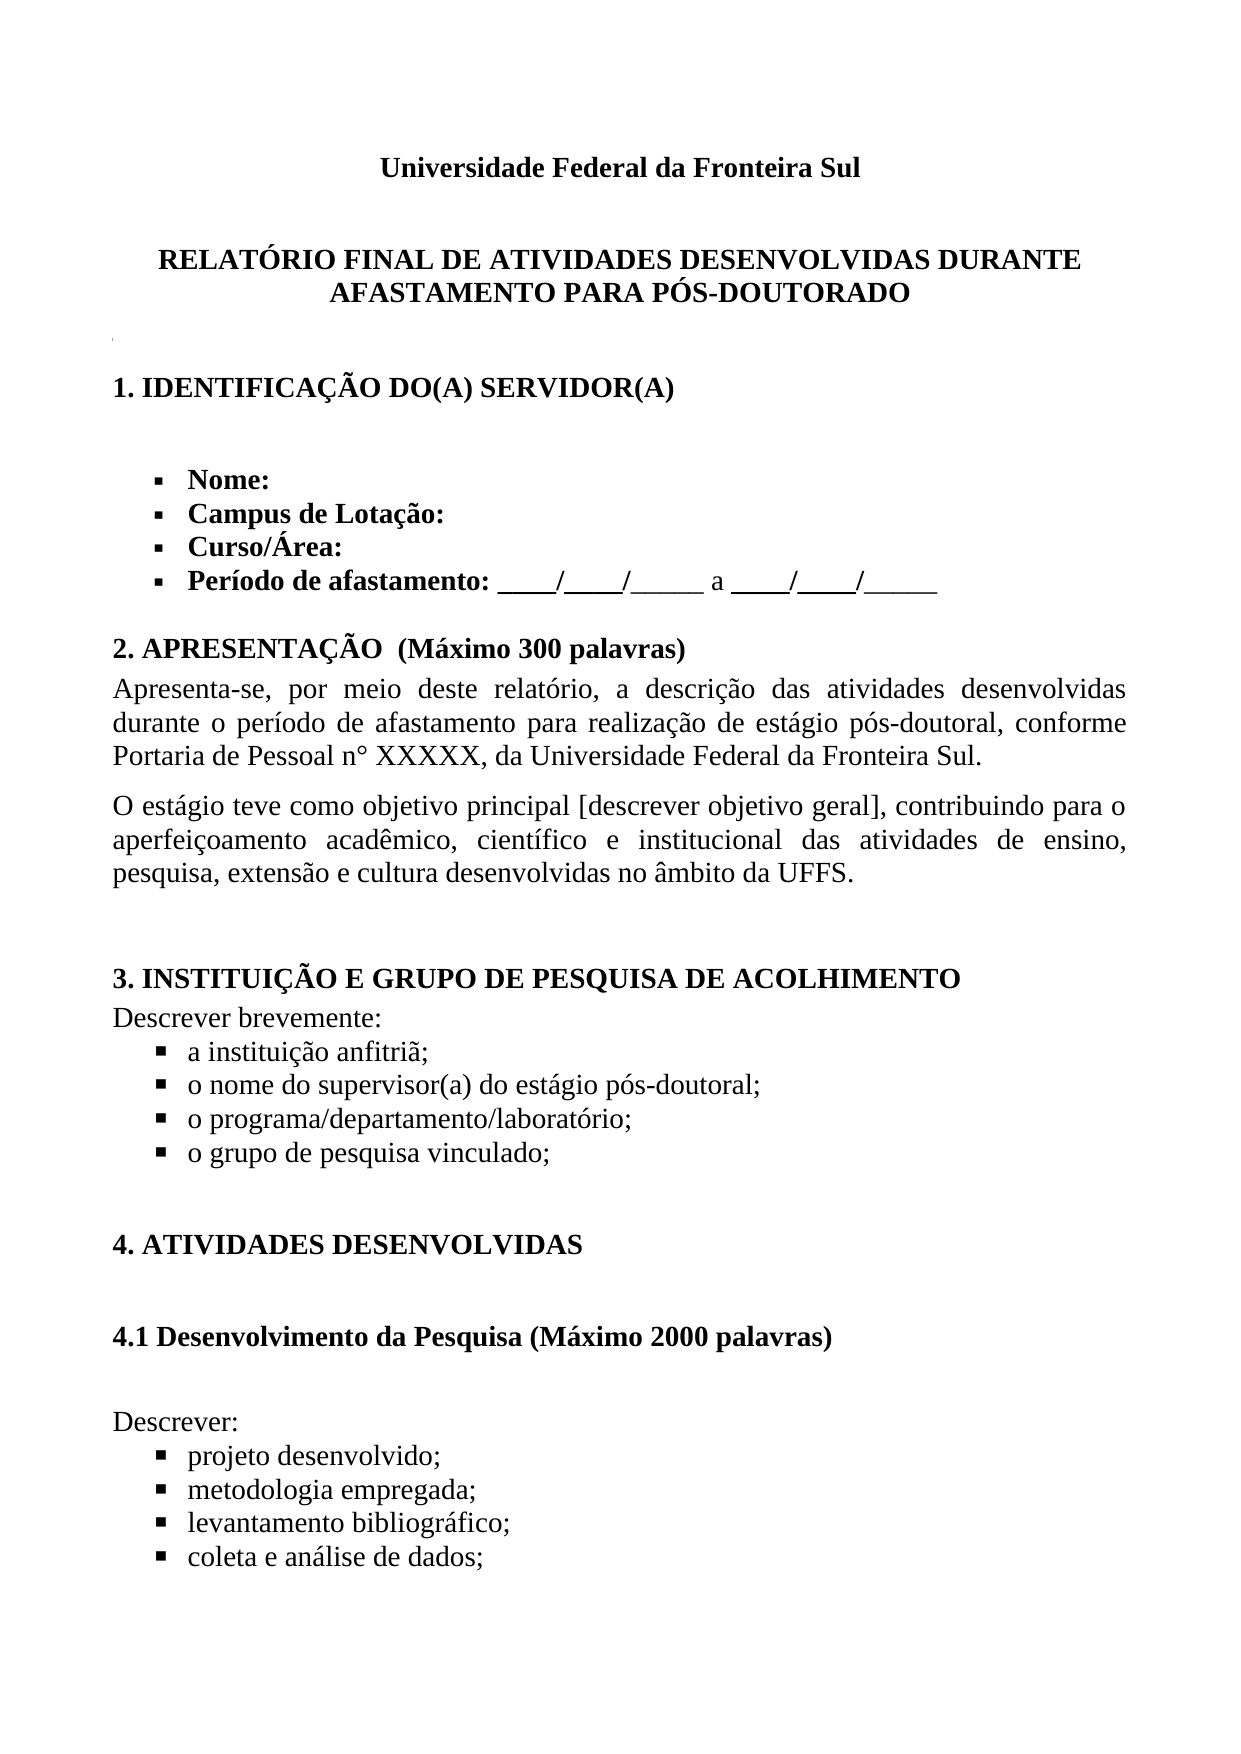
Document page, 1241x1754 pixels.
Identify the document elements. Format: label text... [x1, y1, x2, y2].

list Nome: [150, 462, 1128, 496]
text 3. INSTITUIÇÃO E GRUPO DE PESQUISA DE ACOLHIMENTO [112, 961, 1128, 995]
list Curso/Área: [150, 529, 1128, 563]
list Campus de Lotação: [150, 496, 1128, 529]
list o grupo de pesquisa vinculado; [150, 1135, 1128, 1168]
text 4.1 Desenvolvimento da Pesquisa (Máximo 2000 palavras) [112, 1319, 1128, 1352]
text O estágio teve como objetivo principal [descrever objetivo geral], contribuindo para o aperfeiçoamento acadêmico, científico e institucional das atividades de ensino, pesquisa, extensão e cultura desenvolvidas no âmbito da UFFS. [112, 788, 1128, 889]
list o programa/departamento/laboratório; [150, 1101, 1128, 1135]
text Apresenta-se, por meio deste relatório, a descrição das atividades desenvolvidas durante o período de afastamento para realização de estágio pós-doutoral, conforme Portaria de Pessoal n° XXXXX, da Universidade Federal da Fronteira Sul. [112, 671, 1128, 772]
subtitle 2. APRESENTAÇÃO (Máximo 300 palavras) [112, 632, 1128, 665]
text 1. IDENTIFICAÇÃO DO(A) SERVIDOR(A) [112, 371, 1128, 404]
list projeto desenvolvido; [150, 1438, 1128, 1472]
list o nome do supervisor(a) do estágio pós-doutoral; [150, 1067, 1128, 1101]
text Universidade Federal da Fronteira Sul [112, 150, 1128, 183]
list metodologia empregada; [150, 1472, 1128, 1505]
list levantamento bibliográfico; [150, 1505, 1128, 1539]
text Descrever: [112, 1404, 1128, 1438]
list Período de afastamento: ____/____/_____ a ____/____/_____ [150, 563, 1128, 597]
list a instituição anfitriã; [150, 1034, 1128, 1067]
list coleta e análise de dados; [150, 1539, 1128, 1573]
text 4. ATIVIDADES DESENVOLVIDAS [112, 1227, 1128, 1260]
text Descrever brevemente: [112, 1000, 1128, 1034]
text RELATÓRIO FINAL DE ATIVIDADES DESENVOLVIDAS DURANTE AFASTAMENTO PARA PÓS-DOUTORADO [112, 242, 1128, 309]
